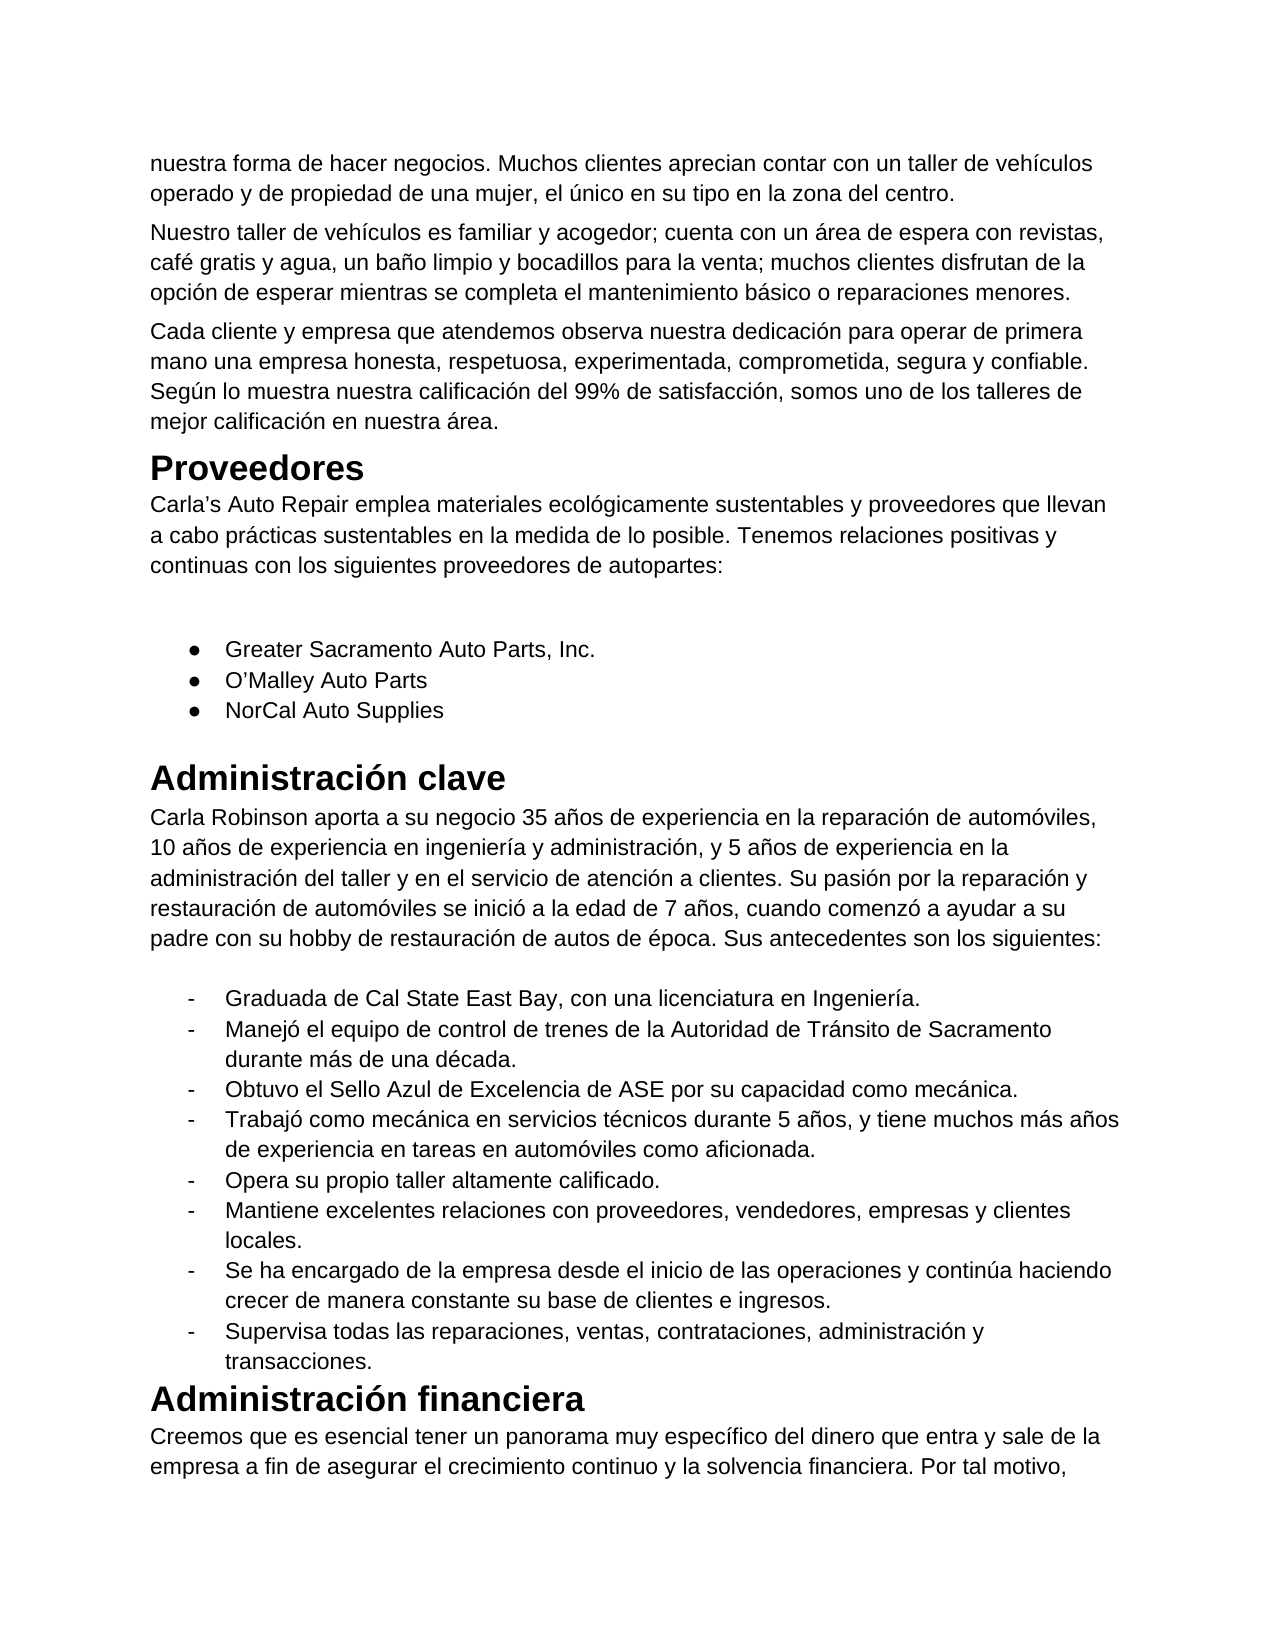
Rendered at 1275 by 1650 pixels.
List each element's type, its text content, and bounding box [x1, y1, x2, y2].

list Greater Sacramento Auto Parts, Inc. [187, 636, 1125, 663]
list NorCal Auto Supplies [187, 697, 1125, 753]
list Manejó el equipo de control de trenes de la Autoridad de Tránsito de Sacramento durante más de una década. [187, 1016, 1125, 1072]
subtitle Cada cliente y empresa que atendemos observa nuestra dedicación para operar de primera mano una empresa honesta, respetuosa, experimentada, comprometida, segura y confiable. Según lo muestra nuestra calificación del 99% de satisfacción, somos uno de los talleres de mejor calificación en nuestra área. [150, 318, 1125, 435]
text Administración clave [150, 757, 1125, 798]
subtitle Nuestro taller de vehículos es familiar y acogedor; cuenta con un área de espera con revistas, café gratis y agua, un baño limpio y bocadillos para la venta; muchos clientes disfrutan de la opción de esperar mientras se completa el mantenimiento básico o reparaciones menores. [150, 219, 1125, 306]
list Supervisa todas las reparaciones, ventas, contrataciones, administración y transacciones. [187, 1318, 1125, 1374]
list Trabajó como mecánica en servicios técnicos durante 5 años, y tiene muchos más años de experiencia en tareas en automóviles como aficionada. [187, 1106, 1125, 1163]
list Graduada de Cal State East Bay, con una licenciatura en Ingeniería. [187, 985, 1125, 1012]
list Opera su propio taller altamente calificado. [187, 1167, 1125, 1193]
subtitle Administración financiera Creemos que es esencial tener un panorama muy específico del dinero que entra y sale de la empresa a fin de asegurar el crecimiento continuo y la solvencia financiera. Por tal motivo, [150, 1378, 1125, 1479]
text Carla Robinson aporta a su negocio 35 años de experiencia en la reparación de automóviles, 10 años de experiencia en ingeniería y administración, y 5 años de experiencia en la administración del taller y en el servicio de atención a clientes. Su pasión por la reparación y restauración de automóviles se inició a la edad de 7 años, cuando comenzó a ayudar a su padre con su hobby de restauración de autos de época. Sus antecedentes son los siguientes: [150, 804, 1125, 951]
subtitle Proveedores Carla’s Auto Repair emplea materiales ecológicamente sustentables y proveedores que llevan a cabo prácticas sustentables en la medida de lo posible. Tenemos relaciones positivas y continuas con los siguientes proveedores de autopartes: [150, 447, 1125, 622]
list Obtuvo el Sello Azul de Excelencia de ASE por su capacidad como mecánica. [187, 1076, 1125, 1102]
subtitle nuestra forma de hacer negocios. Muchos clientes aprecian contar con un taller de vehículos operado y de propiedad de una mujer, el único en su tipo en la zona del centro. [150, 150, 1125, 207]
list Se ha encargado de la empresa desde el inicio de las operaciones y continúa haciendo crecer de manera constante su base de clientes e ingresos. [187, 1257, 1125, 1314]
list Mantiene excelentes relaciones con proveedores, vendedores, empresas y clientes locales. [187, 1197, 1125, 1253]
list O’Malley Auto Parts [187, 667, 1125, 693]
